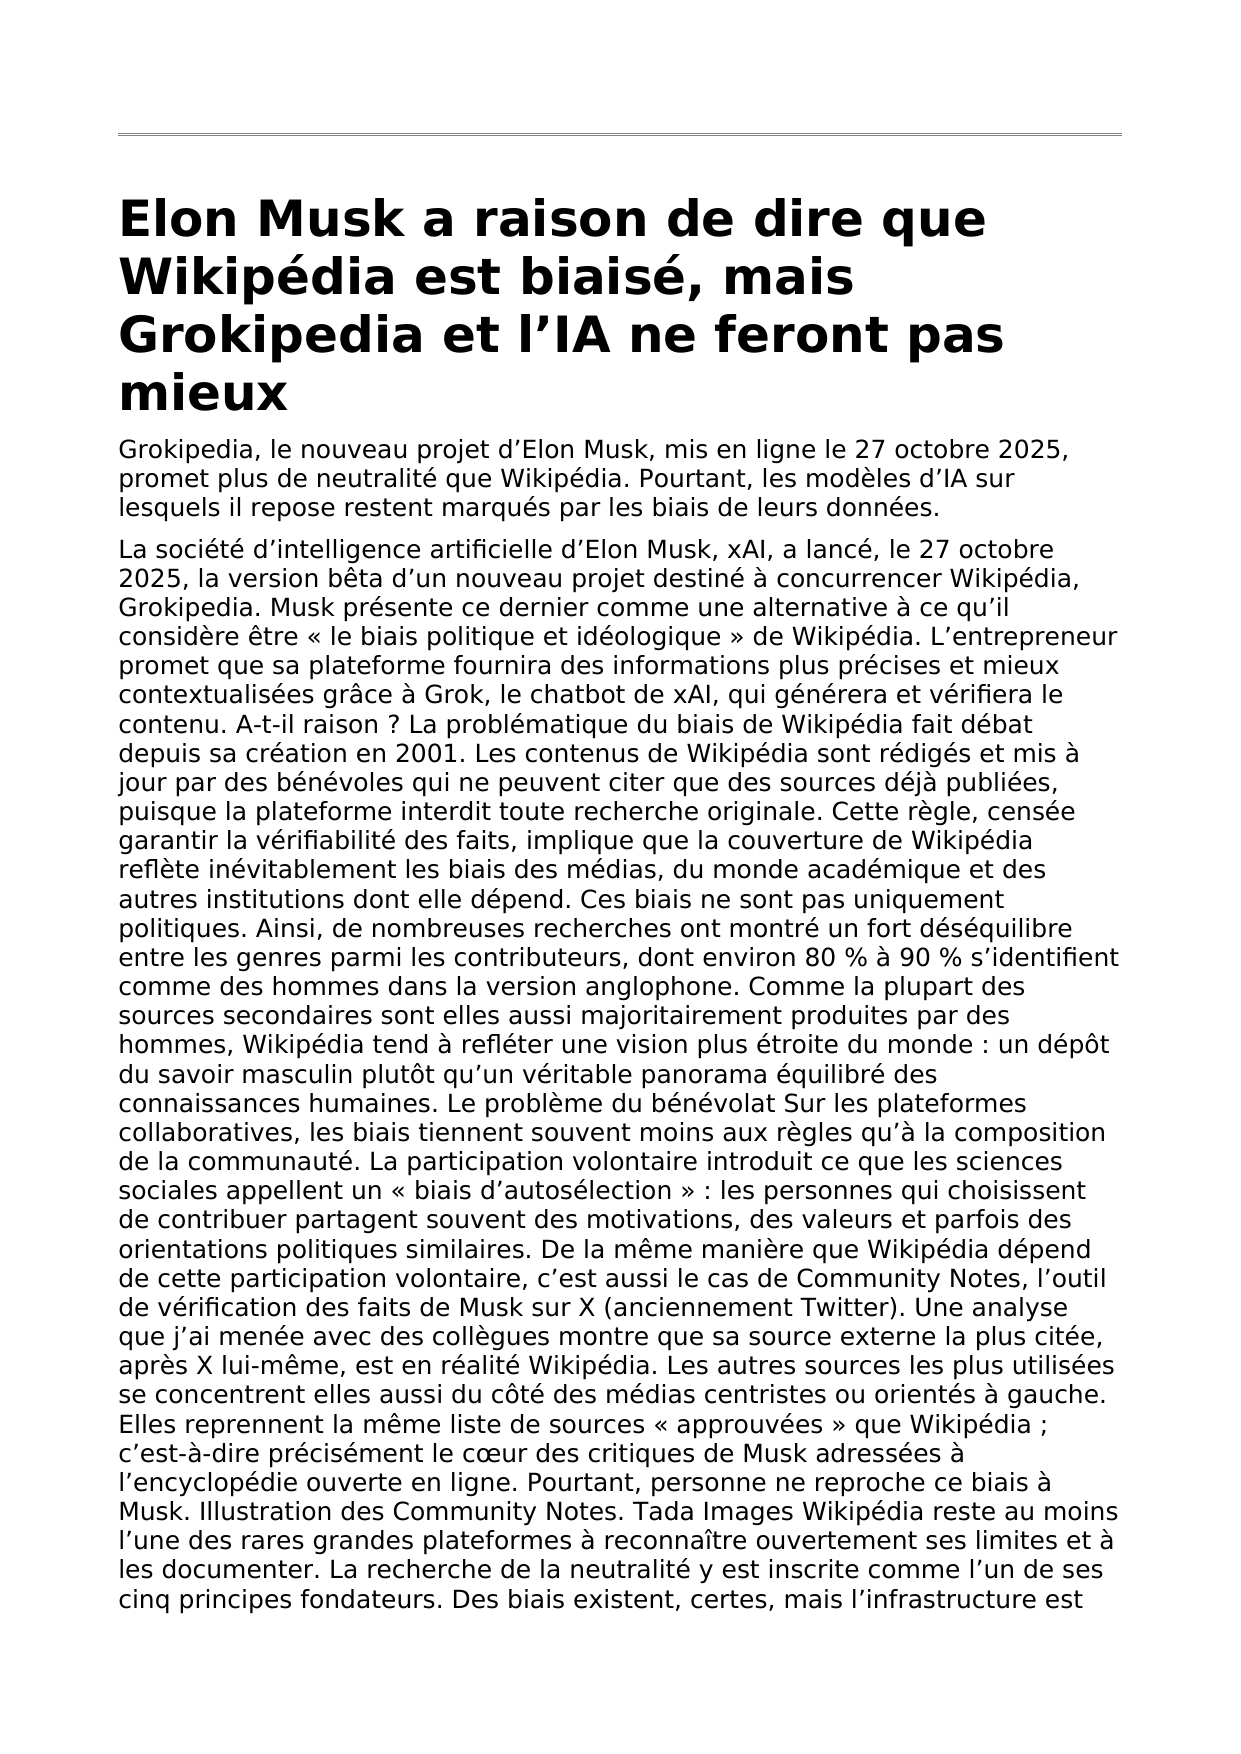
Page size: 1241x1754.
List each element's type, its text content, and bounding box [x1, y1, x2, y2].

text La société d’intelligence artificielle d’Elon Musk, xAI, a lancé, le 27 octobre 2025, la version bêta d’un nouveau projet destiné à concurrencer Wikipédia, Grokipedia. Musk présente ce dernier comme une alternative à ce qu’il considère être « le biais politique et idéologique » de Wikipédia. L’entrepreneur promet que sa plateforme fournira des informations plus précises et mieux contextualisées grâce à Grok, le chatbot de xAI, qui générera et vérifiera le contenu. A-t-il raison ? La problématique du biais de Wikipédia fait débat depuis sa création en 2001. Les contenus de Wikipédia sont rédigés et mis à jour par des bénévoles qui ne peuvent citer que des sources déjà publiées, puisque la plateforme interdit toute recherche originale. Cette règle, censée garantir la vérifiabilité des faits, implique que la couverture de Wikipédia reflète inévitablement les biais des médias, du monde académique et des autres institutions dont elle dépend. Ces biais ne sont pas uniquement politiques. Ainsi, de nombreuses recherches ont montré un fort déséquilibre entre les genres parmi les contributeurs, dont environ 80 % à 90 % s’identifient comme des hommes dans la version anglophone. Comme la plupart des sources secondaires sont elles aussi majoritairement produites par des hommes, Wikipédia tend à refléter une vision plus étroite du monde : un dépôt du savoir masculin plutôt qu’un véritable panorama équilibré des connaissances humaines. Le problème du bénévolat Sur les plateformes collaboratives, les biais tiennent souvent moins aux règles qu’à la composition de la communauté. La participation volontaire introduit ce que les sciences sociales appellent un « biais d’autosélection » : les personnes qui choisissent de contribuer partagent souvent des motivations, des valeurs et parfois des orientations politiques similaires. De la même manière que Wikipédia dépend de cette participation volontaire, c’est aussi le cas de Community Notes, l’outil de vérification des faits de Musk sur X (anciennement Twitter). Une analyse que j’ai menée avec des collègues montre que sa source externe la plus citée, après X lui-même, est en réalité Wikipédia. Les autres sources les plus utilisées se concentrent elles aussi du côté des médias centristes ou orientés à gauche. Elles reprennent la même liste de sources « approuvées » que Wikipédia ; c’est-à-dire précisément le cœur des critiques de Musk adressées à l’encyclopédie ouverte en ligne. Pourtant, personne ne reproche ce biais à Musk. Illustration des Community Notes. Tada Images Wikipédia reste au moins l’une des rares grandes plateformes à reconnaître ouvertement ses limites et à les documenter. La recherche de la neutralité y est inscrite comme l’un de ses cinq principes fondateurs. Des biais existent, certes, mais l’infrastructure est [118, 535, 1122, 1614]
text Grokipedia, le nouveau projet d’Elon Musk, mis en ligne le 27 octobre 2025, promet plus de neutralité que Wikipédia. Pourtant, les modèles d’IA sur lesquels il repose restent marqués par les biais de leurs données. [118, 435, 1122, 522]
subtitle Elon Musk a raison de dire que Wikipédia est biaisé, mais Grokipedia et l’IA ne feront pas mieux [118, 189, 1122, 422]
